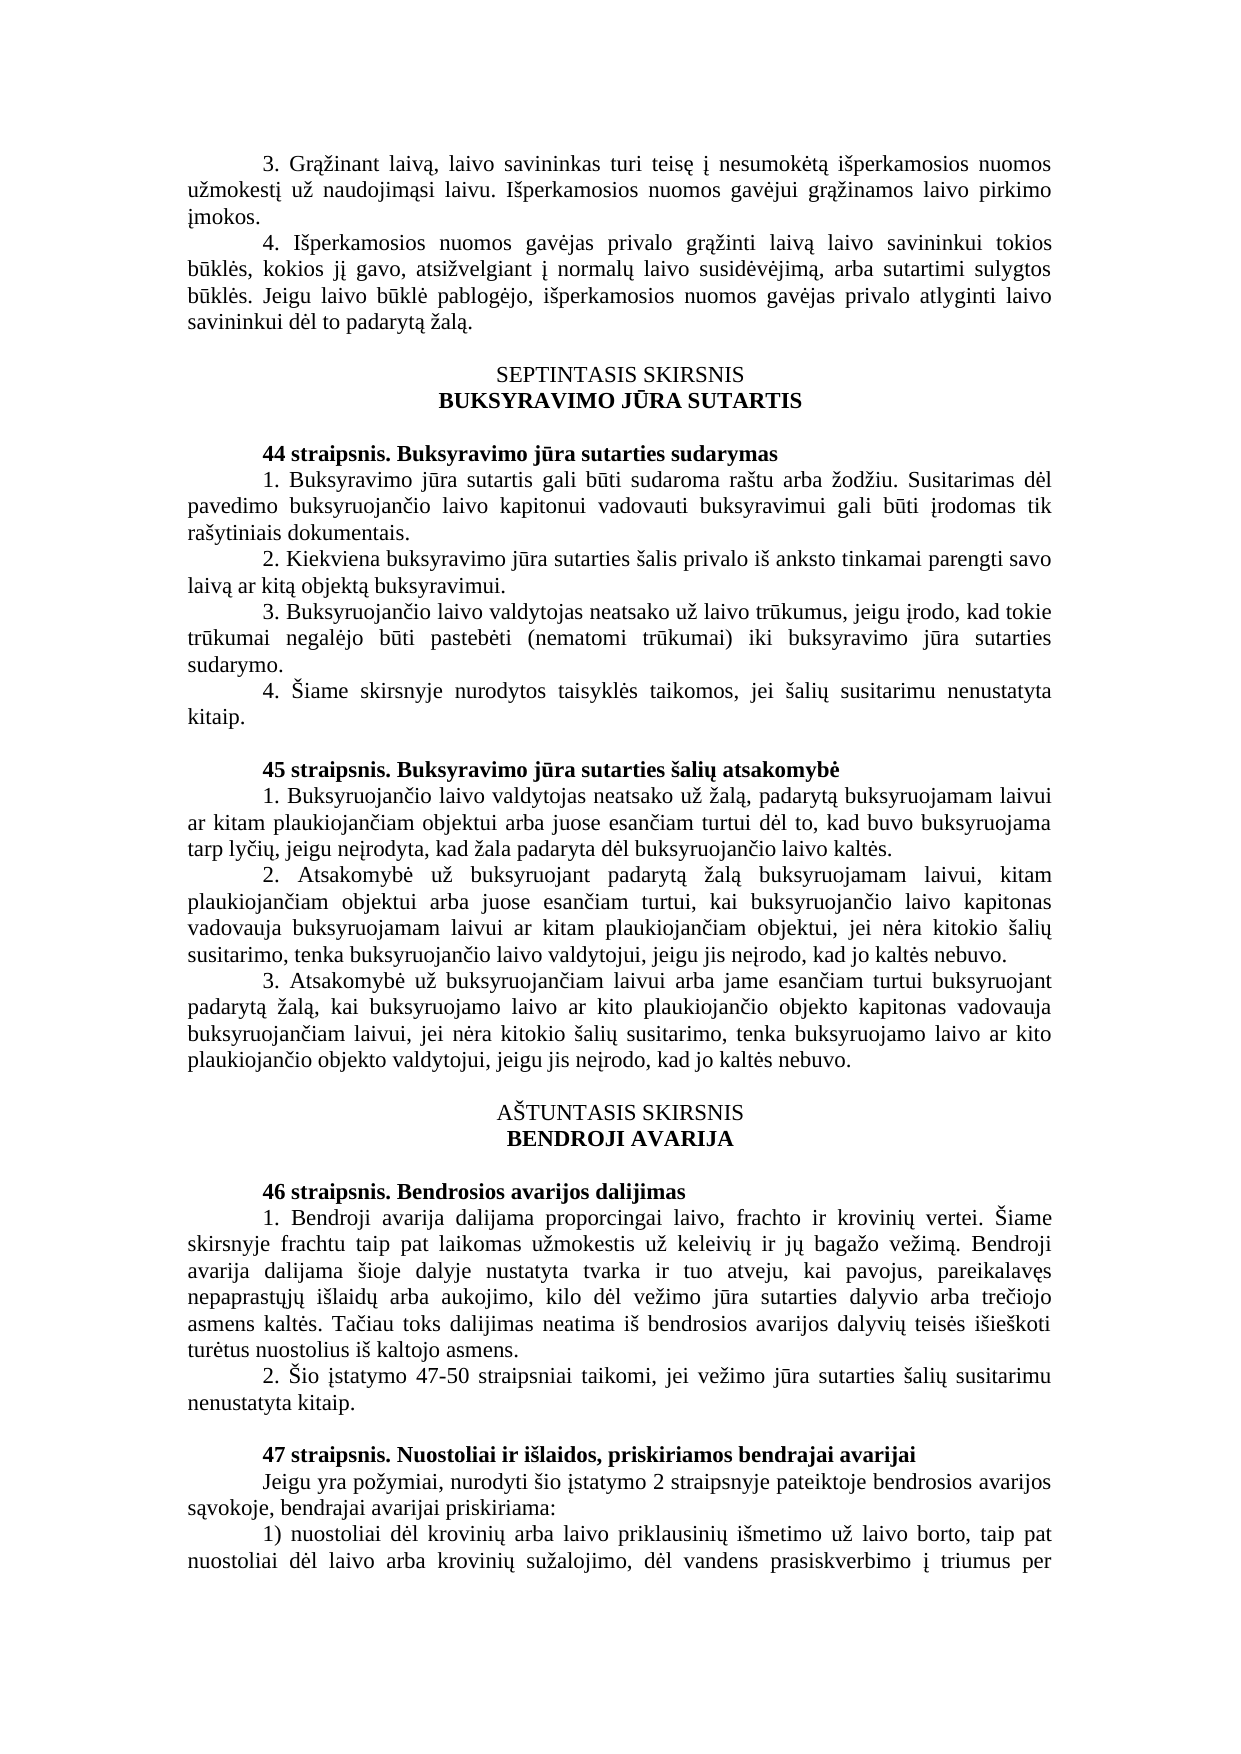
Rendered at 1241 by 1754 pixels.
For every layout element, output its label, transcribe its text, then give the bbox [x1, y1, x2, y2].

subtitle BENDROJI AVARIJA [187, 1125, 1053, 1151]
text 2. Kiekviena buksyravimo jūra sutarties šalis privalo iš anksto tinkamai parengti savo laivą ar kitą objektą buksyravimui. [187, 545, 1053, 598]
text AŠTUNTASIS SKIRSNIS [187, 1099, 1053, 1125]
text 4. Šiame skirsnyje nurodytos taisyklės taikomos, jei šalių susitarimu nenustatyta kitaip. [187, 677, 1053, 730]
subtitle BUKSYRAVIMO JŪRA SUTARTIS [187, 387, 1053, 413]
text 3. Grąžinant laivą, laivo savininkas turi teisę į nesumokėtą išperkamosios nuomos užmokestį už naudojimąsi laivu. Išperkamosios nuomos gavėjui grąžinamos laivo pirkimo įmokos. [187, 150, 1053, 229]
text 1. Bendroji avarija dalijama proporcingai laivo, frachto ir krovinių vertei. Šiame skirsnyje frachtu taip pat laikomas užmokestis už keleivių ir jų bagažo vežimą. Bendroji avarija dalijama šioje dalyje nustatyta tvarka ir tuo atveju, kai pavojus, pareikalavęs nepaprastųjų išlaidų arba aukojimo, kilo dėl vežimo jūra sutarties dalyvio arba trečiojo asmens kaltės. Tačiau toks dalijimas neatima iš bendrosios avarijos dalyvių teisės išieškoti turėtus nuostolius iš kaltojo asmens. [187, 1204, 1053, 1362]
text 1. Buksyruojančio laivo valdytojas neatsako už žalą, padarytą buksyruojamam laivui ar kitam plaukiojančiam objektui arba juose esančiam turtui dėl to, kad buvo buksyruojama tarp lyčių, jeigu neįrodyta, kad žala padaryta dėl buksyruojančio laivo kaltės. [187, 782, 1053, 862]
text 2. Šio įstatymo 47-50 straipsniai taikomi, jei vežimo jūra sutarties šalių susitarimu nenustatyta kitaip. [187, 1362, 1053, 1415]
text 45 straipsnis. Buksyravimo jūra sutarties šalių atsakomybė [187, 756, 1053, 782]
text 3. Atsakomybė už buksyruojančiam laivui arba jame esančiam turtui buksyruojant padarytą žalą, kai buksyruojamo laivo ar kito plaukiojančio objekto kapitonas vadovauja buksyruojančiam laivui, jei nėra kitokio šalių susitarimo, tenka buksyruojamo laivo ar kito plaukiojančio objekto valdytojui, jeigu jis neįrodo, kad jo kaltės nebuvo. [187, 967, 1053, 1072]
text 47 straipsnis. Nuostoliai ir išlaidos, priskiriamos bendrajai avarijai [187, 1441, 1053, 1468]
text 1. Buksyravimo jūra sutartis gali būti sudaroma raštu arba žodžiu. Susitarimas dėl pavedimo buksyruojančio laivo kapitonui vadovauti buksyravimui gali būti įrodomas tik rašytiniais dokumentais. [187, 466, 1053, 545]
text 1) nuostoliai dėl krovinių arba laivo priklausinių išmetimo už laivo borto, taip pat nuostoliai dėl laivo arba krovinių sužalojimo, dėl vandens prasiskverbimo į triumus per [187, 1520, 1053, 1573]
text Jeigu yra požymiai, nurodyti šio įstatymo 2 straipsnyje pateiktoje bendrosios avarijos sąvokoje, bendrajai avarijai priskiriama: [187, 1468, 1053, 1520]
text 2. Atsakomybė už buksyruojant padarytą žalą buksyruojamam laivui, kitam plaukiojančiam objektui arba juose esančiam turtui, kai buksyruojančio laivo kapitonas vadovauja buksyruojamam laivui ar kitam plaukiojančiam objektui, jei nėra kitokio šalių susitarimo, tenka buksyruojančio laivo valdytojui, jeigu jis neįrodo, kad jo kaltės nebuvo. [187, 862, 1053, 967]
text 44 straipsnis. Buksyravimo jūra sutarties sudarymas [187, 440, 1053, 466]
text 46 straipsnis. Bendrosios avarijos dalijimas [187, 1178, 1053, 1204]
text 4. Išperkamosios nuomos gavėjas privalo grąžinti laivą laivo savininkui tokios būklės, kokios jį gavo, atsižvelgiant į normalų laivo susidėvėjimą, arba sutartimi sulygtos būklės. Jeigu laivo būklė pablogėjo, išperkamosios nuomos gavėjas privalo atlyginti laivo savininkui dėl to padarytą žalą. [187, 229, 1053, 334]
text SEPTINTASIS SKIRSNIS [187, 361, 1053, 387]
text 3. Buksyruojančio laivo valdytojas neatsako už laivo trūkumus, jeigu įrodo, kad tokie trūkumai negalėjo būti pastebėti (nematomi trūkumai) iki buksyravimo jūra sutarties sudarymo. [187, 598, 1053, 677]
